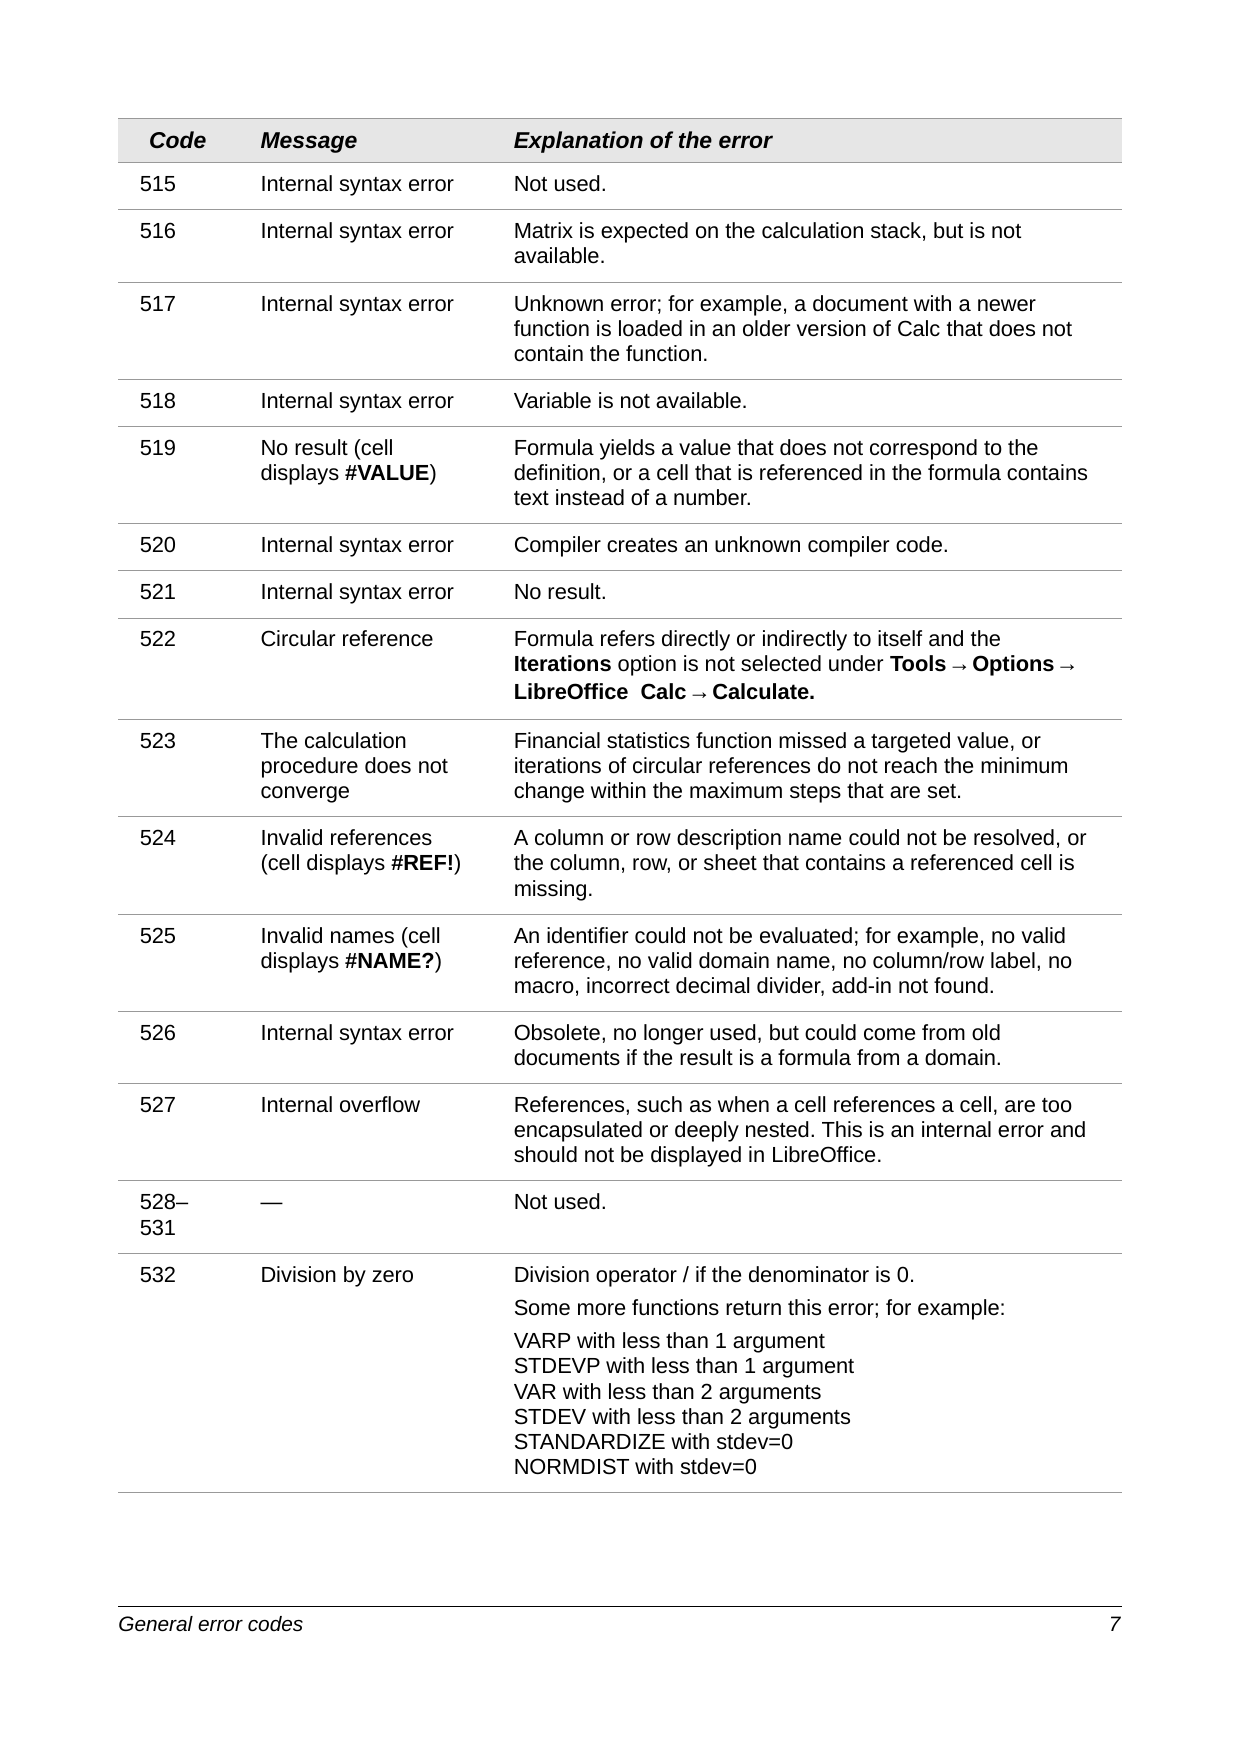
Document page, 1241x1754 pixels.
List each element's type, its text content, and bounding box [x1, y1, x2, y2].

table_cell Not used. [492, 1181, 1122, 1253]
table_cell 528–531 [118, 1181, 239, 1253]
table_cell 516 [118, 210, 239, 282]
table_cell Internal syntax error [239, 571, 492, 617]
table_cell 515 [118, 163, 239, 209]
table_cell No result (cell displays #VALUE) [239, 427, 492, 523]
table_cell Internal overflow [239, 1084, 492, 1180]
table_cell 518 [118, 380, 239, 426]
table_cell Matrix is expected on the calculation stack, but is not available. [492, 210, 1122, 282]
table_cell 524 [118, 817, 239, 914]
table_cell — [239, 1181, 492, 1253]
table_cell The calculation procedure does not converge [239, 720, 492, 816]
table_cell Obsolete, no longer used, but could come from old documents if the result is a formula from a domain. [492, 1012, 1122, 1083]
table_cell Invalid references (cell displays #REF!) [239, 817, 492, 914]
table_cell Internal syntax error [239, 210, 492, 282]
table_cell 523 [118, 720, 239, 816]
table_cell Variable is not available. [492, 380, 1122, 426]
table_cell 527 [118, 1084, 239, 1180]
table_cell Internal syntax error [239, 163, 492, 209]
table_cell Financial statistics function missed a targeted value, or iterations of circular references do not reach the minimum change within the maximum steps that are set. [492, 720, 1122, 816]
table_cell Formula refers directly or indirectly to itself and the Iterations option is not selected under Tools → Options → LibreOffice Calc → Calculate. [492, 619, 1122, 719]
table_cell Internal syntax error [239, 283, 492, 379]
table_cell Internal syntax error [239, 380, 492, 426]
table_cell No result. [492, 571, 1122, 617]
table_header Code [118, 119, 239, 162]
table_cell 525 [118, 915, 239, 1011]
table_cell 520 [118, 524, 239, 570]
table_header Explanation of the error [492, 119, 1122, 162]
table_cell 517 [118, 283, 239, 379]
table_cell Unknown error; for example, a document with a newer function is loaded in an older version of Calc that does not contain the function. [492, 283, 1122, 379]
table_cell Formula yields a value that does not correspond to the definition, or a cell that is referenced in the formula contains text instead of a number. [492, 427, 1122, 523]
table_cell 532 [118, 1254, 239, 1492]
table_cell 521 [118, 571, 239, 617]
table_cell An identifier could not be evaluated; for example, no valid reference, no valid domain name, no column/row label, no macro, incorrect decimal divider, add-in not found. [492, 915, 1122, 1011]
table_cell Compiler creates an unknown compiler code. [492, 524, 1122, 570]
table_cell Internal syntax error [239, 524, 492, 570]
table_cell 526 [118, 1012, 239, 1083]
table_cell Circular reference [239, 619, 492, 719]
table_cell Not used. [492, 163, 1122, 209]
table_header Message [239, 119, 492, 162]
table_cell A column or row description name could not be resolved, or the column, row, or sheet that contains a referenced cell is missing. [492, 817, 1122, 914]
table_cell Invalid names (cell displays #NAME?) [239, 915, 492, 1011]
table_cell 519 [118, 427, 239, 523]
table_cell 522 [118, 619, 239, 719]
table_cell References, such as when a cell references a cell, are too encapsulated or deeply nested. This is an internal error and should not be displayed in LibreOffice. [492, 1084, 1122, 1180]
table_cell Division by zero [239, 1254, 492, 1492]
table_cell Internal syntax error [239, 1012, 492, 1083]
table_cell Division operator / if the denominator is 0. Some more functions return this error; for example: VARP with less than 1 argument STDEVP with less than 1 argument VAR with less than 2 arguments STDEV with less than 2 arguments STANDARDIZE with stdev=0 NORMDIST with stdev=0 [492, 1254, 1122, 1492]
